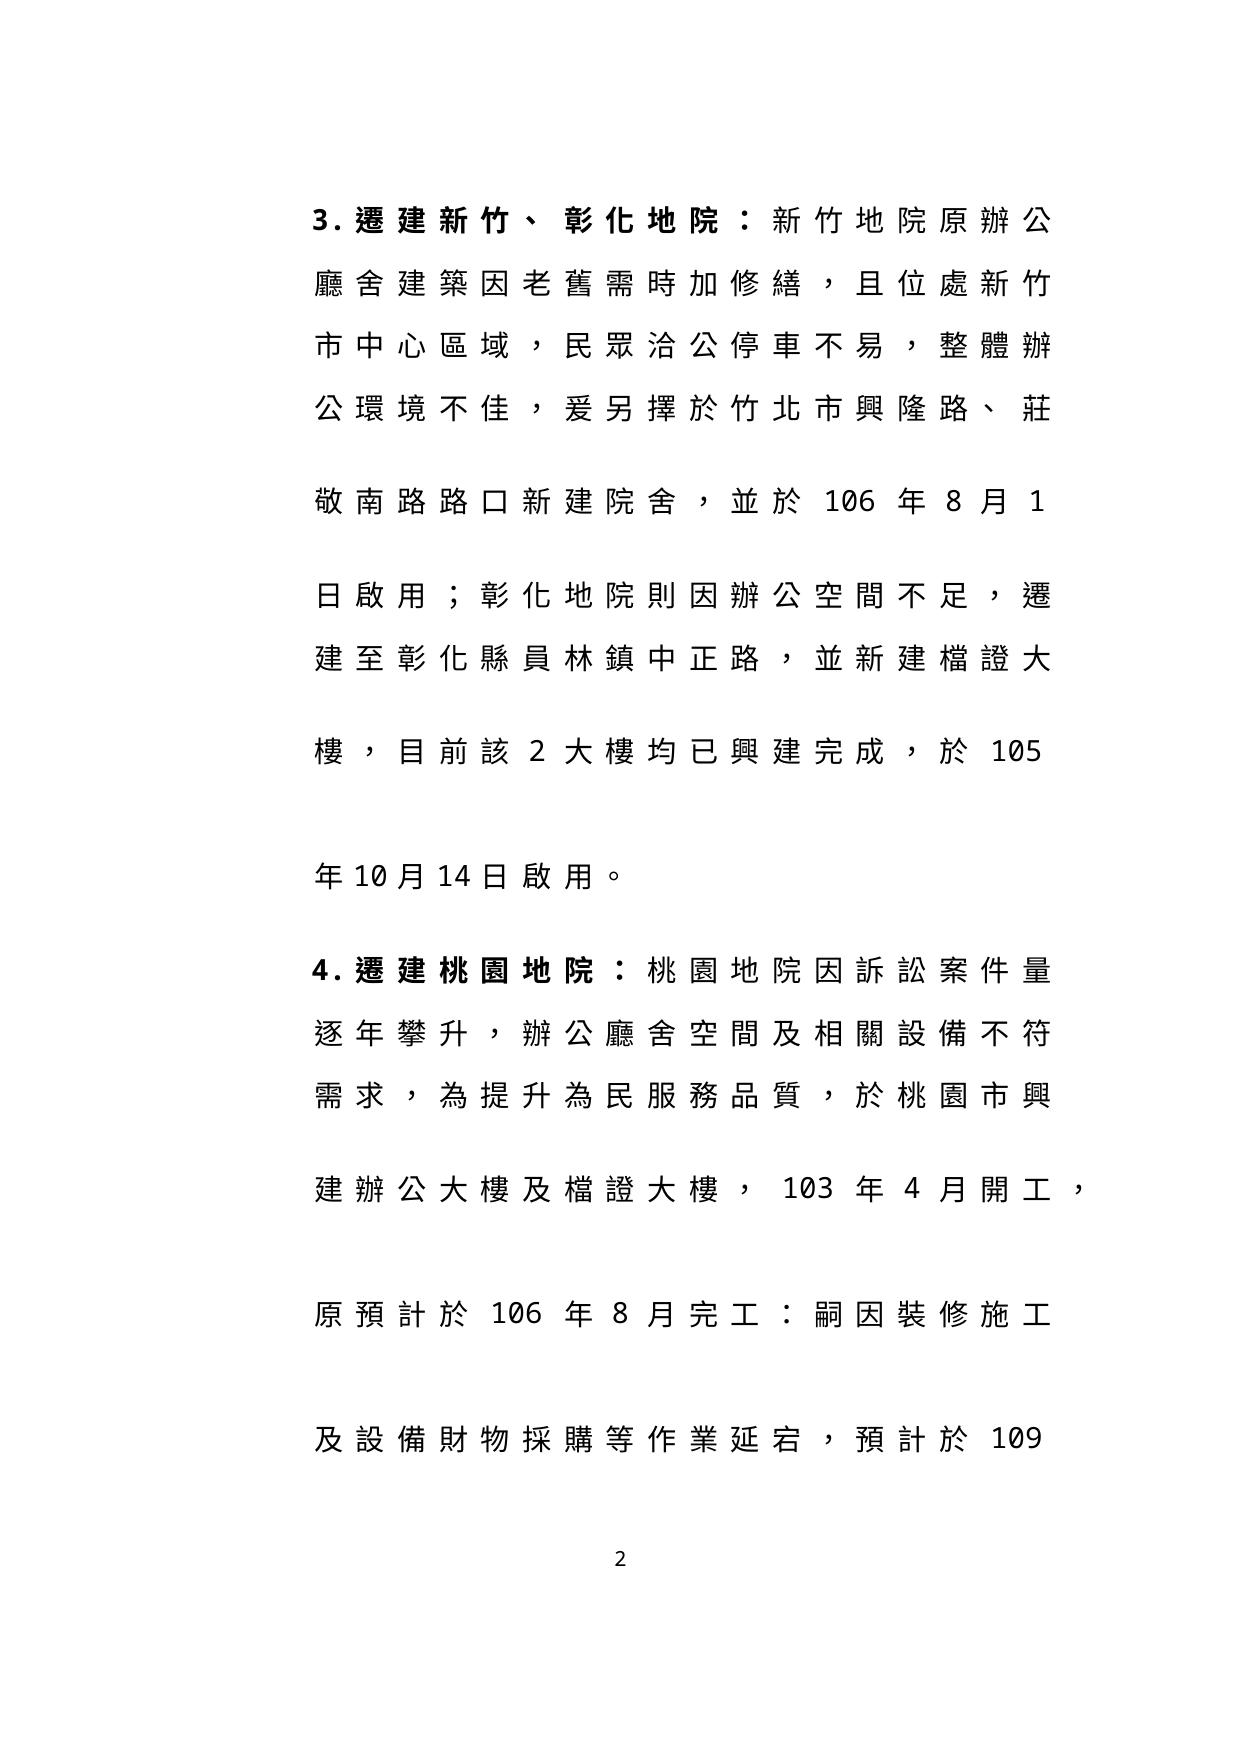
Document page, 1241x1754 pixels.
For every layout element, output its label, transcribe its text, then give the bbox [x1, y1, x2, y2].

text 4.遷建桃園地院：桃園地院因訴訟案件量逐年攀升，辦公廳舍空間及相關設備不符需求，為提升為民服務品質，於桃園市興建辦公大樓及檔證大樓，103年4月開工，原預計於106年8月完工：嗣因裝修施工及設備財物採購等作業延宕，預計於109年7月始可完工進駐。 [271, 927, 1058, 1490]
text 3.遷建新竹、彰化地院：新竹地院原辦公廳舍建築因老舊需時加修繕，且位處新竹市中心區域，民眾洽公停車不易，整體辦公環境不佳，爰另擇於竹北市興隆路、莊敬南路路口新建院舍，並於106年8月1日啟用；彰化地院則因辦公空間不足，遷建至彰化縣員林鎮中正路，並新建檔證大樓，目前該2大樓均已興建完成，於105年10月14日啟用。 [271, 177, 1058, 927]
